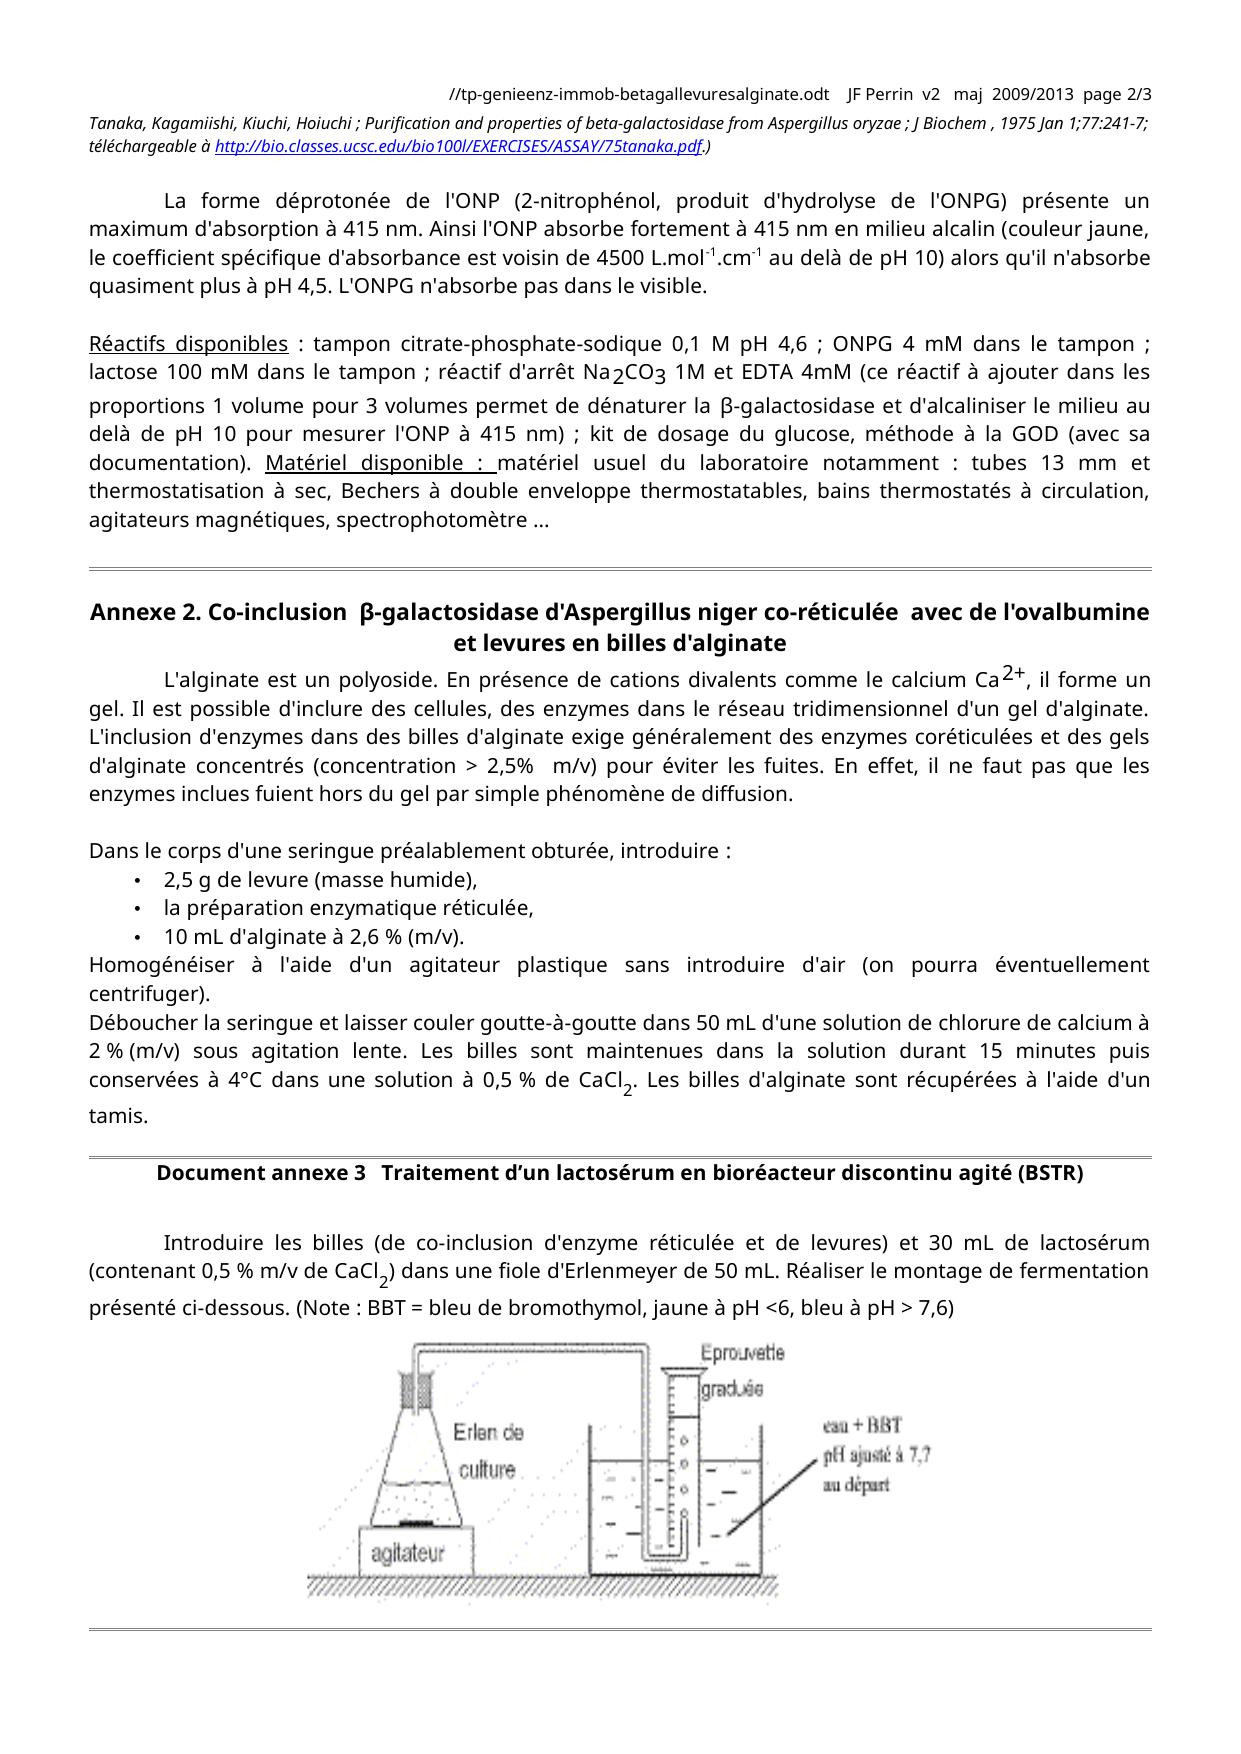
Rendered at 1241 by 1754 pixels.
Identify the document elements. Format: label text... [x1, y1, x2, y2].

text Déboucher la seringue et laisser couler goutte-à-goutte dans 50 mL d'une solution de chlorure de calcium à 2 % (m/v) sous agitation lente. Les billes sont maintenues dans la solution durant 15 minutes puis conservées à 4°C dans une solution à 0,5 % de CaCl2. Les billes d'alginate sont récupérées à l'aide d'un tamis. [88, 1007, 1152, 1130]
text La forme déprotonée de l'ONP (2-nitrophénol, produit d'hydrolyse de l'ONPG) présente un maximum d'absorption à 415 nm. Ainsi l'ONP absorbe fortement à 415 nm en milieu alcalin (couleur jaune, le coefficient spécifique d'absorbance est voisin de 4500 L.mol-1.cm-1 au delà de pH 10) alors qu'il n'absorbe quasiment plus à pH 4,5. L'ONPG n'absorbe pas dans le visible. [88, 186, 1152, 300]
text Annexe 2. Co-inclusion β-galactosidase d'Aspergillus niger co-réticulée avec de l'ovalbumine et levures en billes d'alginate [88, 596, 1152, 658]
text Introduire les billes (de co-inclusion d'enzyme réticulée et de levures) et 30 mL de lactosérum (contenant 0,5 % m/v de CaCl2) dans une fiole d'Erlenmeyer de 50 mL. Réaliser le montage de fermentation présenté ci-dessous. (Note : BBT = bleu de bromothymol, jaune à pH <6, bleu à pH > 7,6) [88, 1228, 1152, 1322]
list 10 mL d'alginate à 2,6 % (m/v). [134, 922, 1152, 950]
text L'alginate est un polyoside. En présence de cations divalents comme le calcium Ca2+, il forme un gel. Il est possible d'inclure des cellules, des enzymes dans le réseau tridimensionnel d'un gel d'alginate. L'inclusion d'enzymes dans des billes d'alginate exige généralement des enzymes coréticulées et des gels d'alginate concentrés (concentration > 2,5% m/v) pour éviter les fuites. En effet, il ne faut pas que les enzymes inclues fuient hors du gel par simple phénomène de diffusion. [88, 658, 1152, 808]
subtitle Document annexe 3 Traitement d’un lactosérum en bioréacteur discontinu agité (BSTR) [88, 1158, 1152, 1187]
list la préparation enzymatique réticulée, [134, 893, 1152, 922]
list 2,5 g de levure (masse humide), [134, 865, 1152, 893]
picture [302, 1334, 938, 1611]
text Réactifs disponibles : tampon citrate-phosphate-sodique 0,1 M pH 4,6 ; ONPG 4 mM dans le tampon ; lactose 100 mM dans le tampon ; réactif d'arrêt Na2CO3 1M et EDTA 4mM (ce réactif à ajouter dans les proportions 1 volume pour 3 volumes permet de dénaturer la β-galactosidase et d'alcaliniser le milieu au delà de pH 10 pour mesurer l'ONP à 415 nm) ; kit de dosage du glucose, méthode à la GOD (avec sa documentation). Matériel disponible : matériel usuel du laboratoire notamment : tubes 13 mm et thermostatisation à sec, Bechers à double enveloppe thermostatables, bains thermostatés à circulation, agitateurs magnétiques, spectrophotomètre ... [88, 328, 1152, 533]
text Tanaka, Kagamiishi, Kiuchi, Hoiuchi ; Purification and properties of beta-galactosidase from Aspergillus oryzae ; J Biochem , 1975 Jan 1;77:241-7; téléchargeable à http://bio.classes.ucsc.edu/bio100l/EXERCISES/ASSAY/75tanaka.pdf.) [88, 112, 1152, 157]
text Dans le corps d'une seringue préalablement obturée, introduire : [88, 836, 1152, 865]
text Homogénéiser à l'aide d'un agitateur plastique sans introduire d'air (on pourra éventuellement centrifuger). [88, 950, 1152, 1007]
